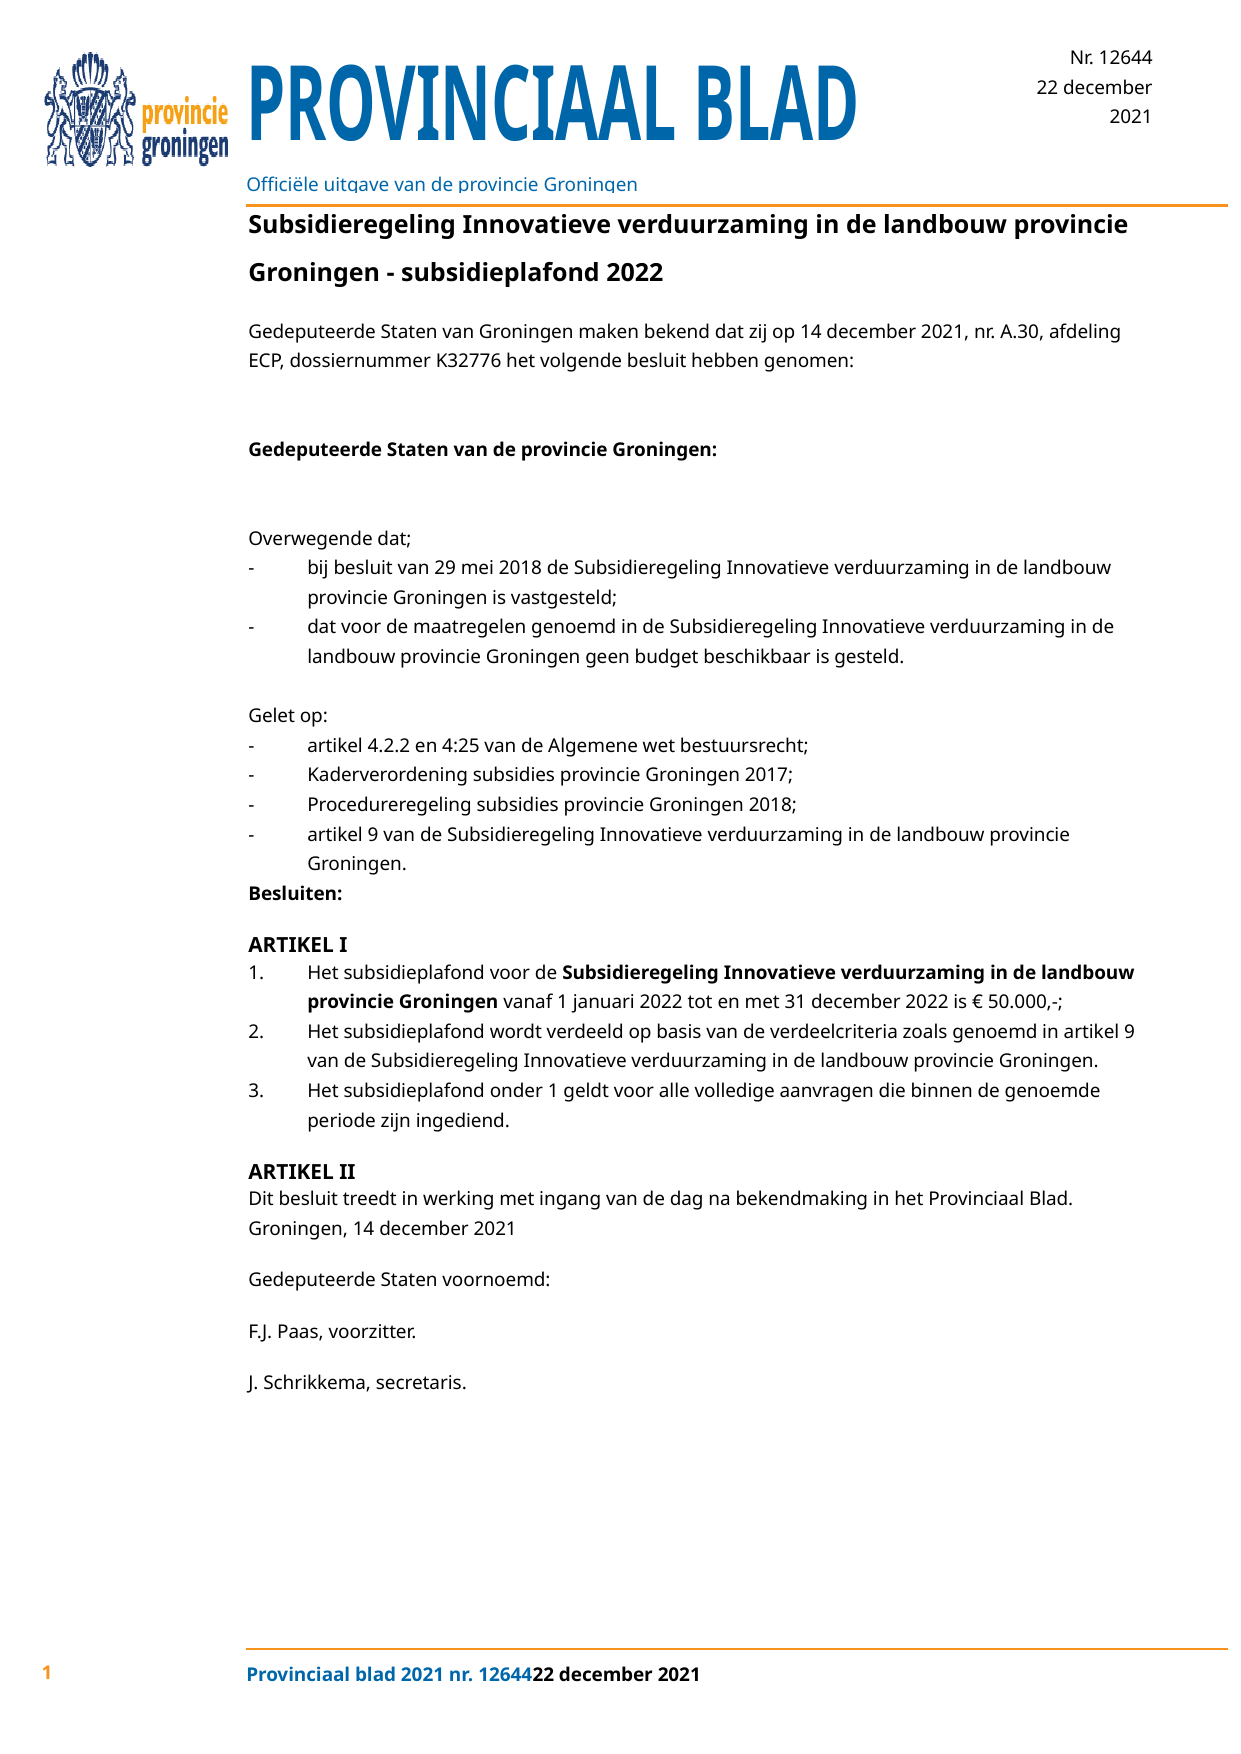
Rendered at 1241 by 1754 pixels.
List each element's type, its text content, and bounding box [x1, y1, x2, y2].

list bij besluit van 29 mei 2018 de Subsidieregeling Innovatieve verduurzaming in de landbouw provincie Groningen is vastgesteld; [248, 554, 1152, 610]
text F.J. Paas, voorzitter. [248, 1318, 1152, 1344]
text Gelet op: [248, 702, 1152, 728]
list Procedureregeling subsidies provincie Groningen 2018; [248, 791, 1152, 817]
picture [41, 47, 231, 172]
text Gedeputeerde Staten van de provincie Groningen: [248, 436, 1152, 462]
text Dit besluit treedt in werking met ingang van de dag na bekendmaking in het Provinciaal Blad. [248, 1186, 1152, 1211]
text ARTIKEL I [248, 930, 1152, 959]
text Gedeputeerde Staten van Groningen maken bekend dat zij op 14 december 2021, nr. A.30, afdeling ECP, dossiernummer K32776 het volgende besluit hebben genomen: [248, 318, 1152, 373]
list Kaderverordening subsidies provincie Groningen 2017; [248, 762, 1152, 787]
list dat voor de maatregelen genoemd in de Subsidieregeling Innovatieve verduurzaming in de landbouw provincie Groningen geen budget beschikbaar is gesteld. [248, 614, 1152, 669]
list artikel 4.2.2 en 4:25 van de Algemene wet bestuursrecht; [248, 732, 1152, 758]
text J. Schrikkema, secretaris. [248, 1369, 1152, 1395]
list Het subsidieplafond voor de Subsidieregeling Innovatieve verduurzaming in de landbouw provincie Groningen vanaf 1 januari 2022 tot en met 31 december 2022 is € 50.000,-; [248, 959, 1152, 1014]
text Subsidieregeling Innovatieve verduurzaming in de landbouw provincie Groningen - subsidieplafond 2022 [248, 207, 1152, 288]
list Het subsidieplafond wordt verdeeld op basis van de verdeelcriteria zoals genoemd in artikel 9 van de Subsidieregeling Innovatieve verduurzaming in de landbouw provincie Groningen. [248, 1018, 1152, 1073]
text Overwegende dat; [248, 525, 1152, 551]
text Groningen, 14 december 2021 [248, 1215, 1152, 1241]
text Gedeputeerde Staten voornoemd: [248, 1267, 1152, 1292]
list Het subsidieplafond onder 1 geldt voor alle volledige aanvragen die binnen de genoemde periode zijn ingediend. [248, 1077, 1152, 1132]
text ARTIKEL II [248, 1157, 1152, 1186]
text Besluiten: [248, 880, 1152, 906]
list artikel 9 van de Subsidieregeling Innovatieve verduurzaming in de landbouw provincie Groningen. [248, 821, 1152, 876]
